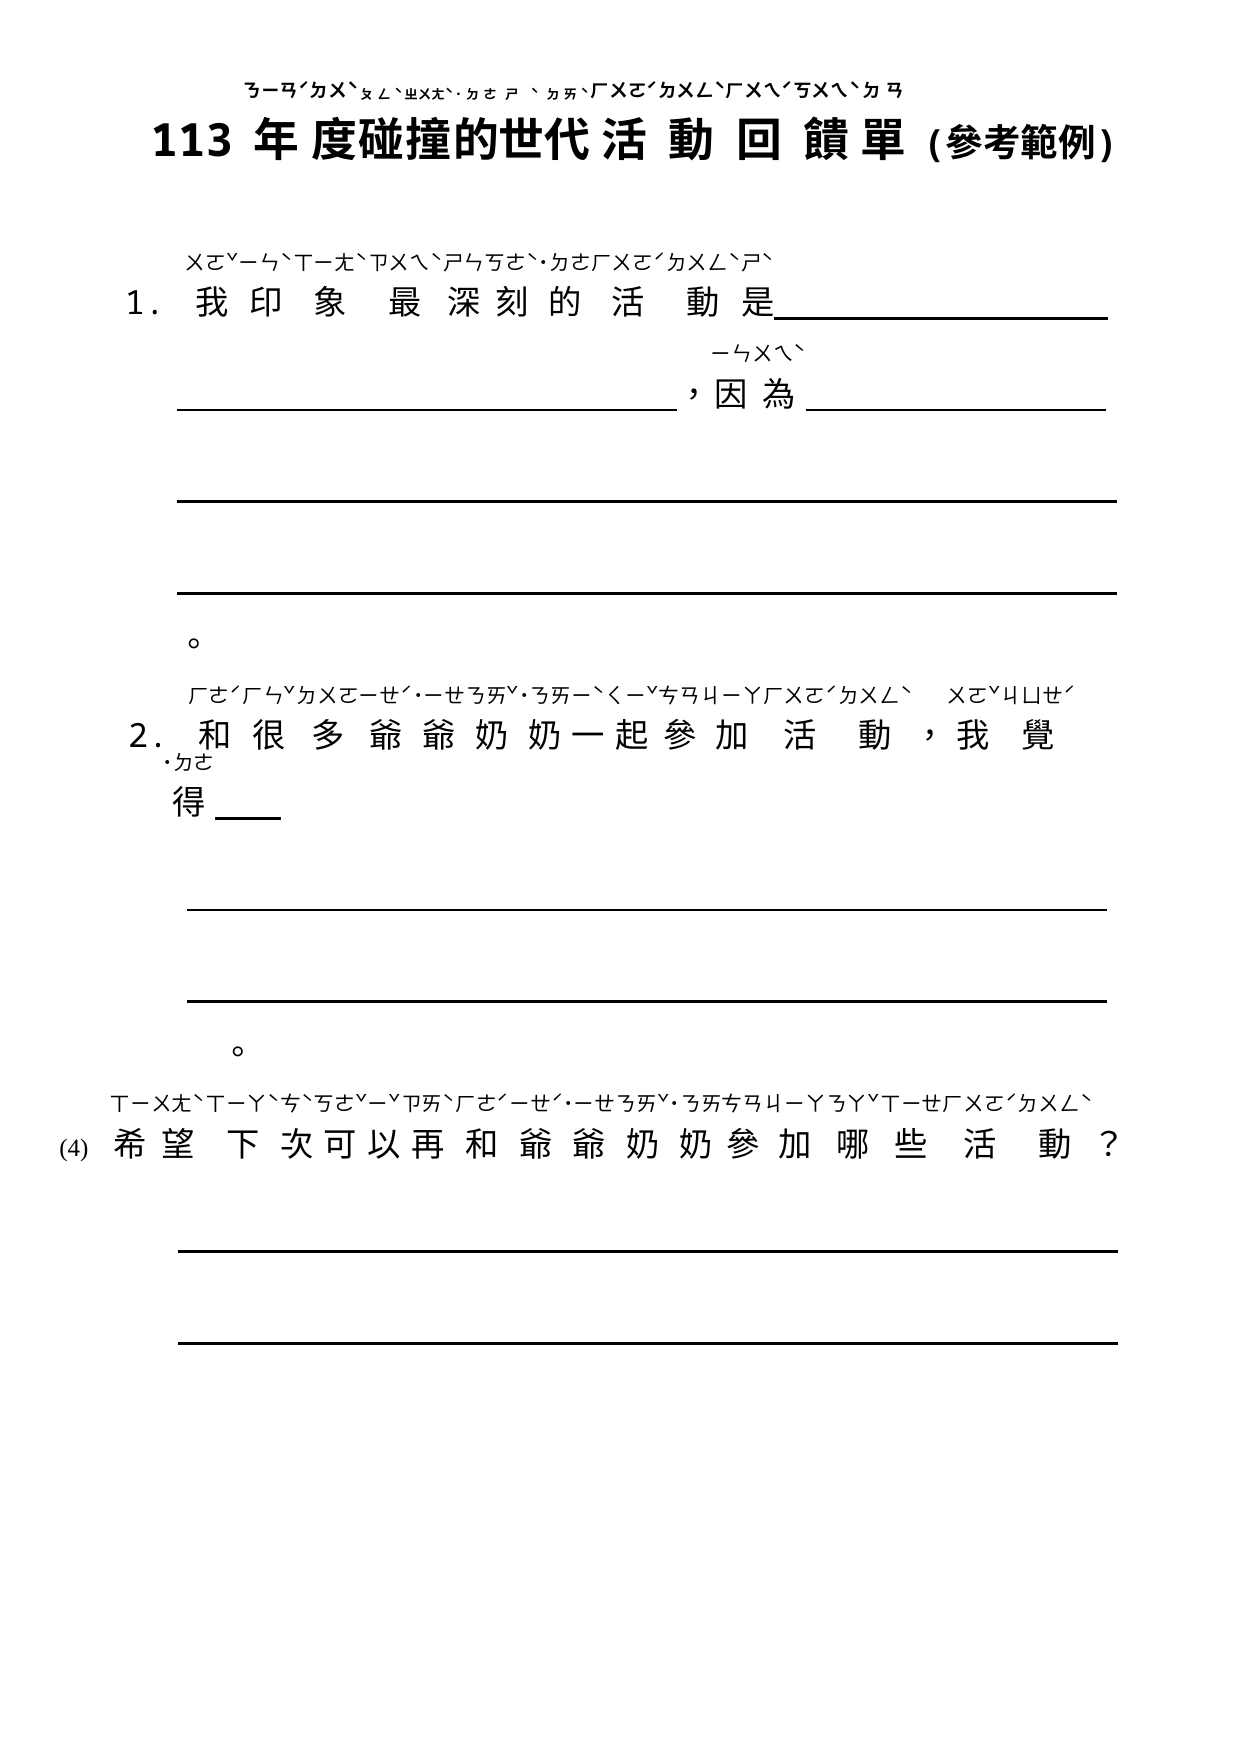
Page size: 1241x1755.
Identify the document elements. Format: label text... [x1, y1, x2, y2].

text 113年ㄋㄧㄢˊ度ㄉㄨˋ碰ㄆㄥˋ撞ㄓㄨㄤˋ的˙ㄉㄜ世ㄕˋ代ㄉㄞˋ活ㄏㄨㄛˊ動ㄉㄨㄥˋ回ㄏㄨㄟˊ饋ㄎㄨㄟˋ單ㄉㄢ (參考範例) [59, 103, 1167, 169]
text 2. 和ㄏㄜˊ很ㄏㄣˇ多ㄉㄨㄛ爺ㄧㄝˊ爺˙ㄧㄝ奶ㄋㄞˇ奶˙ㄋㄞ一ㄧˋ起ㄑㄧˇ參ㄘㄢ加ㄐㄧㄚ活ㄏㄨㄛˊ動ㄉㄨㄥˋ，我ㄨㄛˇ覺ㄐㄩㄝˊ得˙ㄉㄜ [128, 694, 1122, 828]
text 。 [187, 944, 1122, 1078]
list 希ㄒㄧ望ㄨㄤˋ下ㄒㄧㄚˋ次ㄘˋ可ㄎㄜˇ以ㄧˇ再ㄗㄞˋ和ㄏㄜˊ爺ㄧㄝˊ爺˙ㄧㄝ奶ㄋㄞˇ奶˙ㄋㄞ參ㄘㄢ加ㄐㄧㄚ哪ㄋㄚˇ些ㄒㄧㄝ活ㄏㄨㄛˊ動ㄉㄨㄥˋ？ [59, 1103, 1122, 1169]
text 。 [177, 536, 1122, 669]
text 1. 我ㄨㄛˇ印ㄧㄣˋ象ㄒㄧㄤˋ最ㄗㄨㄟˋ深ㄕㄣ刻ㄎㄜˋ的˙ㄉㄜ活ㄏㄨㄛˊ動ㄉㄨㄥˋ是ㄕˋ [124, 261, 1122, 328]
text ，因ㄧㄣ為ㄨㄟˋ [177, 353, 1122, 419]
